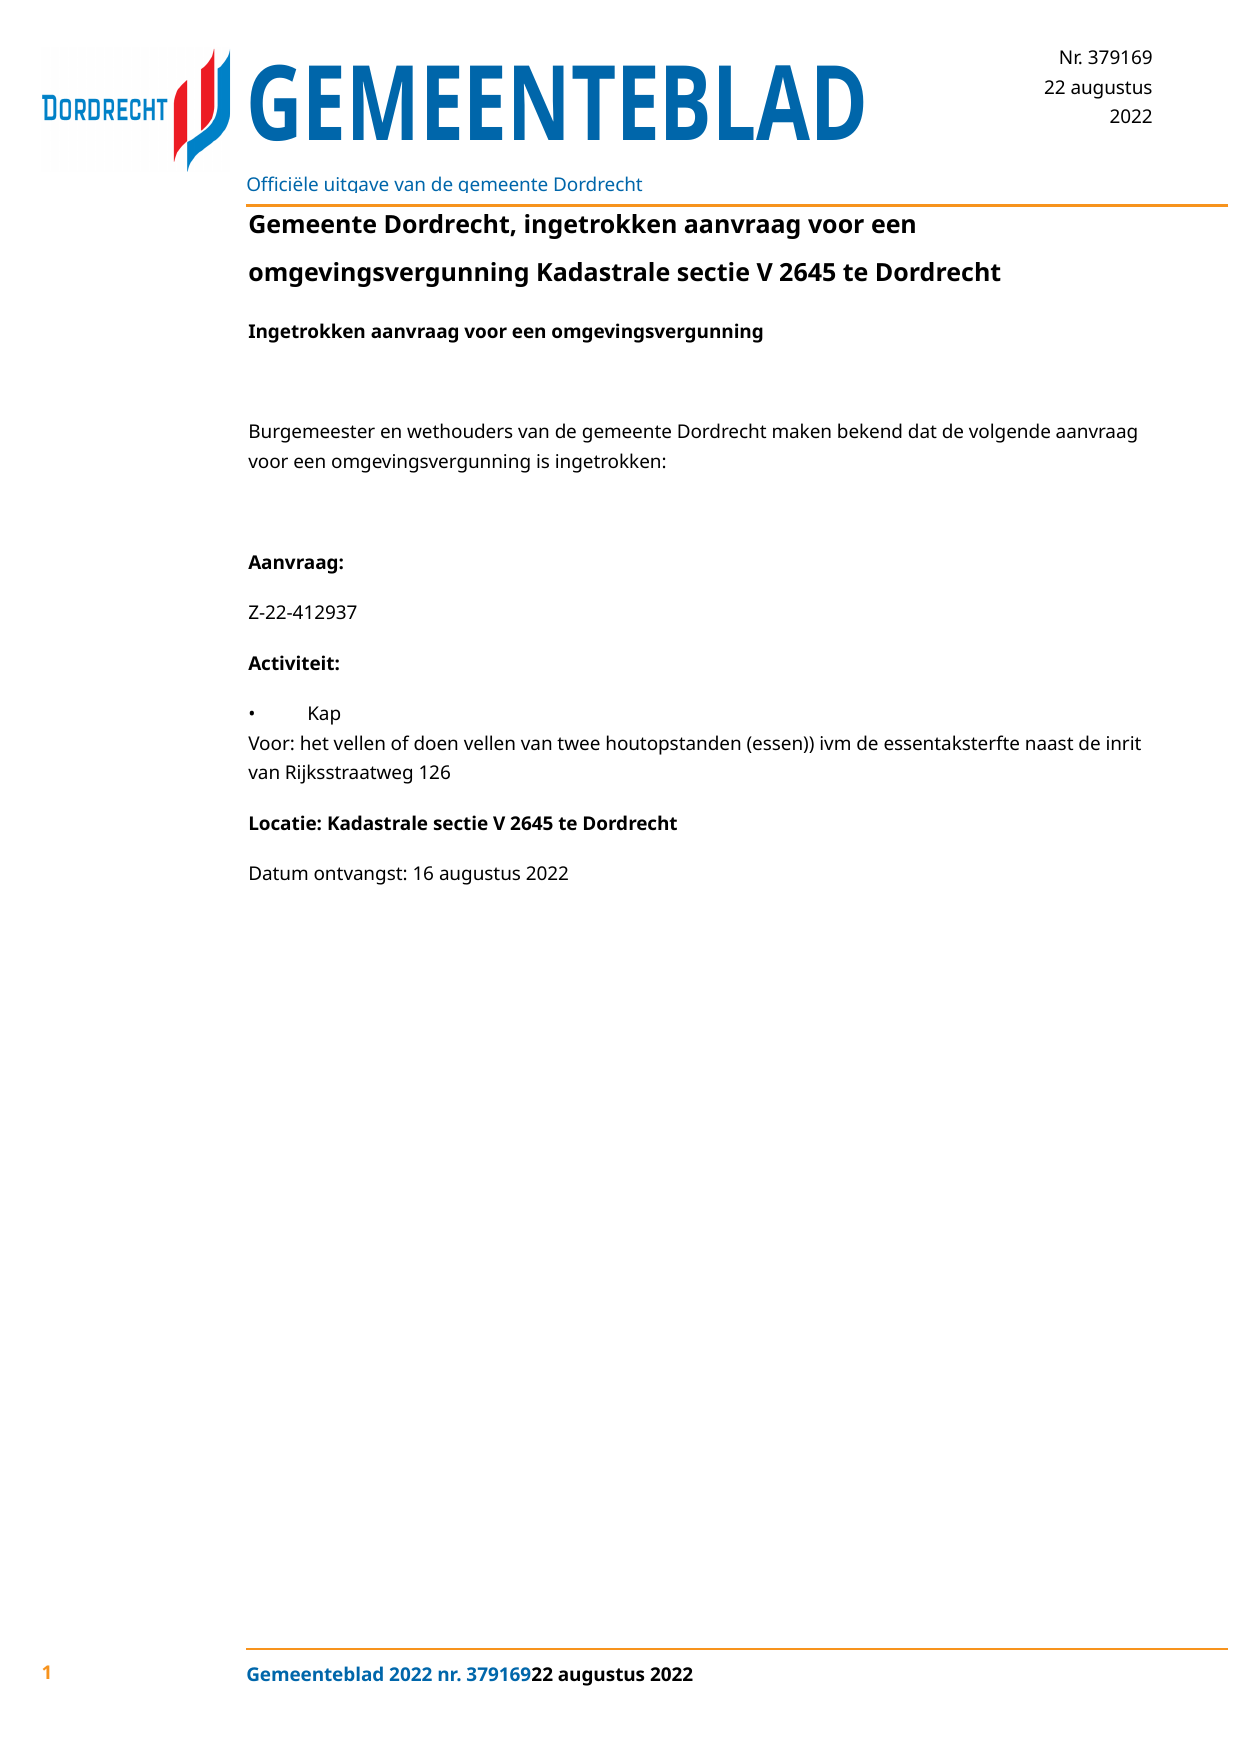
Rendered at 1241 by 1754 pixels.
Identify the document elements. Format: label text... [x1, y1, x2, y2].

text Burgemeester en wethouders van de gemeente Dordrecht maken bekend dat de volgende aanvraag voor een omgevingsvergunning is ingetrokken: [248, 419, 1152, 474]
text Activiteit: [248, 650, 1152, 676]
text Voor: het vellen of doen vellen van twee houtopstanden (essen)) ivm de essentaksterfte naast de inrit van Rijksstraatweg 126 [248, 730, 1152, 785]
list Kap [248, 700, 1152, 726]
text Datum ontvangst: 16 augustus 2022 [248, 860, 1152, 886]
text Ingetrokken aanvraag voor een omgevingsvergunning [248, 318, 1152, 344]
text Gemeente Dordrecht, ingetrokken aanvraag voor een omgevingsvergunning Kadastrale sectie V 2645 te Dordrecht [248, 207, 1152, 288]
picture [41, 47, 231, 172]
text Aanvraag: [248, 549, 1152, 575]
text Locatie: Kadastrale sectie V 2645 te Dordrecht [248, 810, 1152, 836]
text Z-22-412937 [248, 599, 1152, 625]
